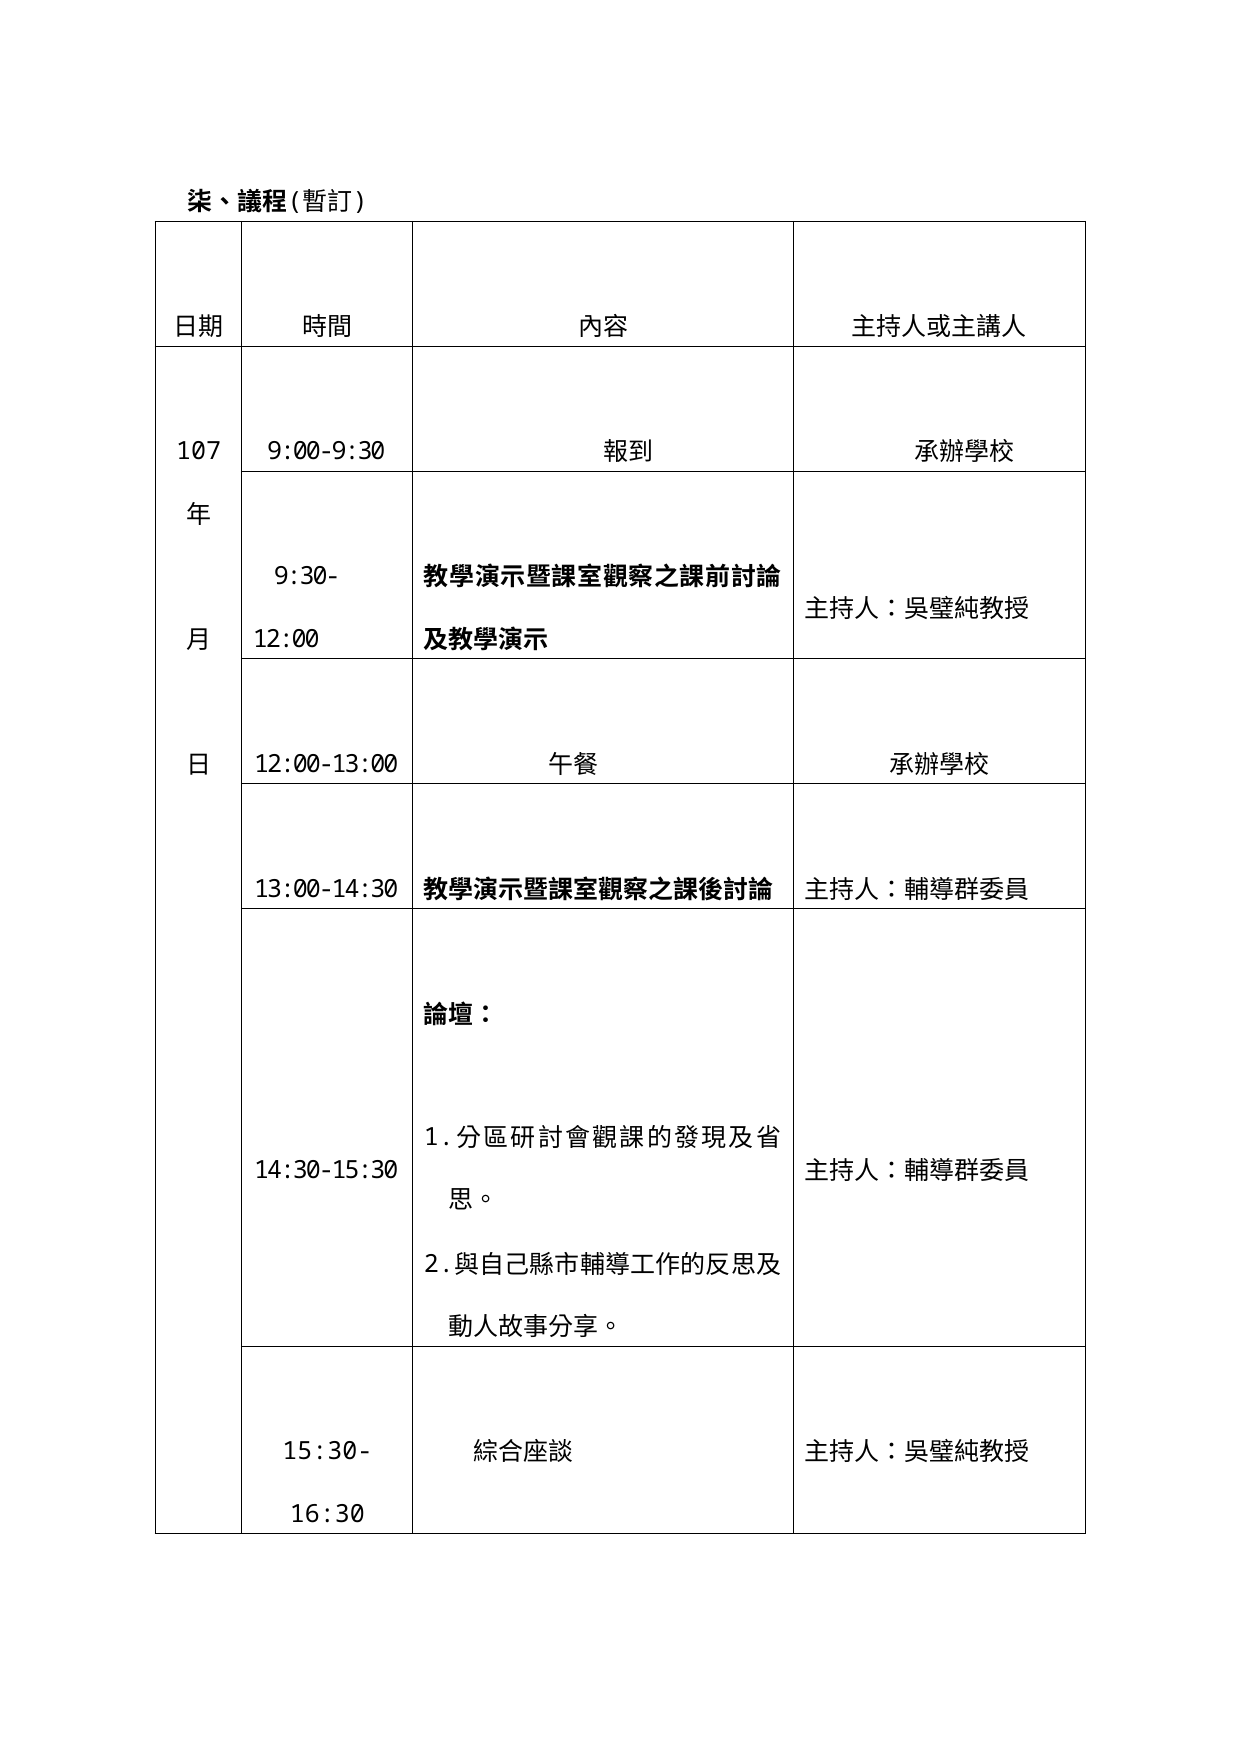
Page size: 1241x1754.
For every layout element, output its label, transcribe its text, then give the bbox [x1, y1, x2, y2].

table_cell 主持人：輔導群委員 [794, 784, 1085, 908]
table_cell 14:30-15:30 [242, 909, 412, 1346]
table_cell 9:00-9:30 [242, 347, 412, 471]
table_cell 承辦學校 [794, 347, 1085, 471]
table_cell 教學演示暨課室觀察之課前討論及教學演示 [413, 472, 793, 658]
table_header 時間 [242, 222, 412, 346]
table_cell 主持人：吳璧純教授 [794, 1347, 1085, 1533]
table_header 日期 [156, 222, 241, 346]
text 柒、議程(暫訂) [187, 158, 1053, 221]
table_cell 主持人：吳璧純教授 [794, 472, 1085, 658]
table_header 主持人或主講人 [794, 222, 1085, 346]
table_cell 9:30-12:00 [242, 472, 412, 658]
table_cell 12:00-13:00 [242, 659, 412, 783]
table_cell 論壇： 1.分區研討會觀課的發現及省思。 2.與自己縣市輔導工作的反思及動人故事分享。 [413, 909, 793, 1346]
table_cell 綜合座談 [413, 1347, 793, 1533]
table_cell 教學演示暨課室觀察之課後討論 [413, 784, 793, 908]
table_cell 承辦學校 [794, 659, 1085, 783]
table_cell 13:00-14:30 [242, 784, 412, 908]
table_cell 午餐 [413, 659, 793, 783]
table_cell 107年 月 日 [156, 347, 241, 1533]
table_cell 主持人：輔導群委員 [794, 909, 1085, 1346]
table_header 內容 [413, 222, 793, 346]
table_cell 報到 [413, 347, 793, 471]
table_cell 15:30-16:30 [242, 1347, 412, 1533]
